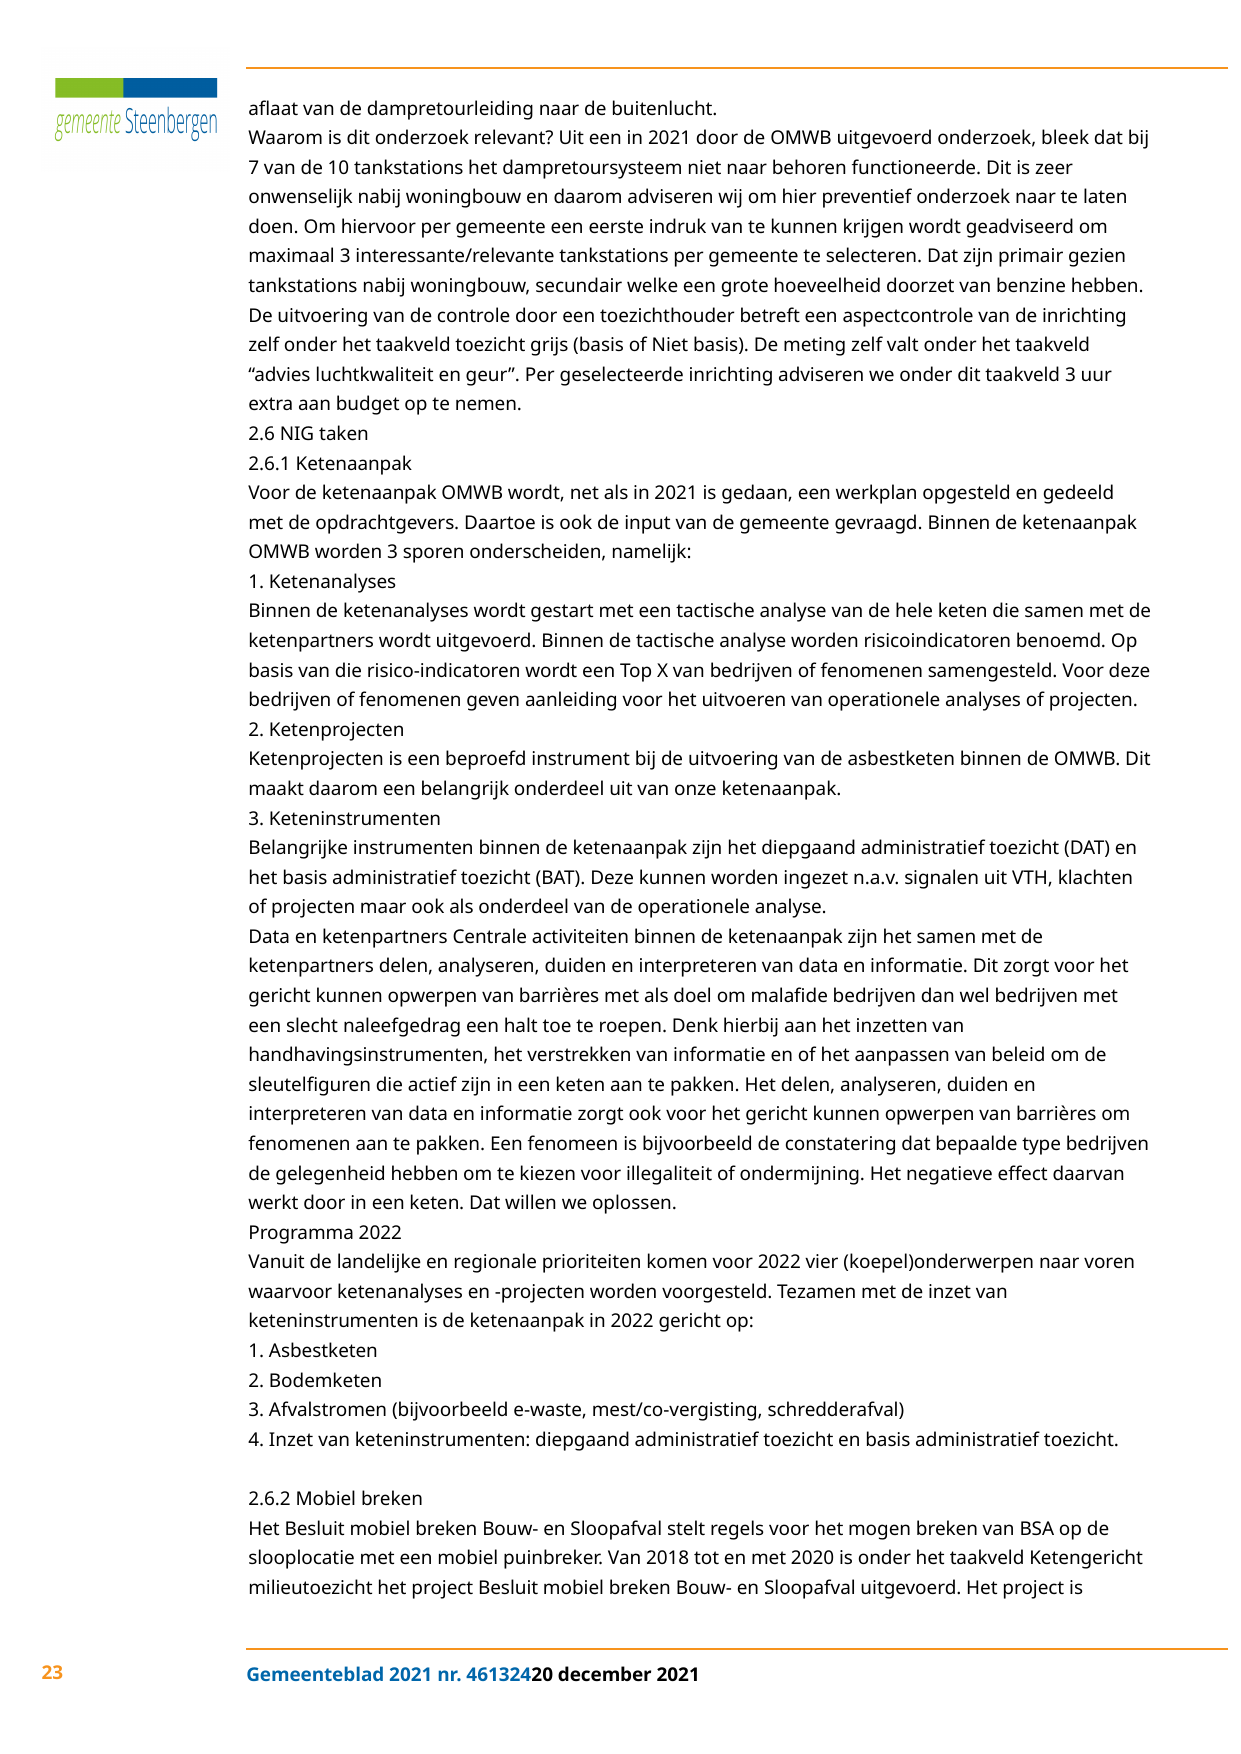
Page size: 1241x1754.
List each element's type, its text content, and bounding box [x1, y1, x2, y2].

text Waarom is dit onderzoek relevant? Uit een in 2021 door de OMWB uitgevoerd onderzoek, bleek dat bij 7 van de 10 tankstations het dampretoursysteem niet naar behoren functioneerde. Dit is zeer onwenselijk nabij woningbouw en daarom adviseren wij om hier preventief onderzoek naar te laten doen. Om hiervoor per gemeente een eerste indruk van te kunnen krijgen wordt geadviseerd om maximaal 3 interessante/relevante tankstations per gemeente te selecteren. Dat zijn primair gezien tankstations nabij woningbouw, secundair welke een grote hoeveelheid doorzet van benzine hebben. De uitvoering van de controle door een toezichthouder betreft een aspectcontrole van de inrichting zelf onder het taakveld toezicht grijs (basis of Niet basis). De meting zelf valt onder het taakveld “advies luchtkwaliteit en geur”. Per geselecteerde inrichting adviseren we onder dit taakveld 3 uur extra aan budget op te nemen. [248, 124, 1152, 416]
picture [41, 47, 231, 172]
text aflaat van de dampretourleiding naar de buitenlucht. [248, 95, 1152, 121]
text 1. Asbestketen [248, 1337, 1152, 1363]
text 4. Inzet van keteninstrumenten: diepgaand administratief toezicht en basis administratief toezicht. [248, 1426, 1152, 1452]
text 3. Afvalstromen (bijvoorbeeld e-waste, mest/co-vergisting, schredderafval) [248, 1396, 1152, 1422]
text Voor de ketenaanpak OMWB wordt, net als in 2021 is gedaan, een werkplan opgesteld en gedeeld met de opdrachtgevers. Daartoe is ook de input van de gemeente gevraagd. Binnen de ketenaanpak OMWB worden 3 sporen onderscheiden, namelijk: [248, 479, 1152, 564]
text 1. Ketenanalyses [248, 568, 1152, 594]
text 2. Bodemketen [248, 1367, 1152, 1393]
text 2. Ketenprojecten [248, 716, 1152, 742]
text 2.6 NIG taken [248, 420, 1152, 446]
text Belangrijke instrumenten binnen de ketenaanpak zijn het diepgaand administratief toezicht (DAT) en het basis administratief toezicht (BAT). Deze kunnen worden ingezet n.a.v. signalen uit VTH, klachten of projecten maar ook als onderdeel van de operationele analyse. [248, 834, 1152, 919]
text 2.6.1 Ketenaanpak [248, 450, 1152, 476]
text 3. Keteninstrumenten [248, 805, 1152, 831]
text Data en ketenpartners Centrale activiteiten binnen de ketenaanpak zijn het samen met de ketenpartners delen, analyseren, duiden en interpreteren van data en informatie. Dit zorgt voor het gericht kunnen opwerpen van barrières met als doel om malafide bedrijven dan wel bedrijven met een slecht naleefgedrag een halt toe te roepen. Denk hierbij aan het inzetten van handhavingsinstrumenten, het verstrekken van informatie en of het aanpassen van beleid om de sleutelfiguren die actief zijn in een keten aan te pakken. Het delen, analyseren, duiden en interpreteren van data en informatie zorgt ook voor het gericht kunnen opwerpen van barrières om fenomenen aan te pakken. Een fenomeen is bijvoorbeeld de constatering dat bepaalde type bedrijven de gelegenheid hebben om te kiezen voor illegaliteit of ondermijning. Het negatieve effect daarvan werkt door in een keten. Dat willen we oplossen. [248, 923, 1152, 1215]
text Vanuit de landelijke en regionale prioriteiten komen voor 2022 vier (koepel)onderwerpen naar voren waarvoor ketenanalyses en -projecten worden voorgesteld. Tezamen met de inzet van keteninstrumenten is de ketenaanpak in 2022 gericht op: [248, 1248, 1152, 1333]
text Programma 2022 [248, 1219, 1152, 1245]
text Binnen de ketenanalyses wordt gestart met een tactische analyse van de hele keten die samen met de ketenpartners wordt uitgevoerd. Binnen de tactische analyse worden risicoindicatoren benoemd. Op basis van die risico-indicatoren wordt een Top X van bedrijven of fenomenen samengesteld. Voor deze bedrijven of fenomenen geven aanleiding voor het uitvoeren van operationele analyses of projecten. [248, 598, 1152, 712]
text 2.6.2 Mobiel breken [248, 1485, 1152, 1511]
text Ketenprojecten is een beproefd instrument bij de uitvoering van de asbestketen binnen de OMWB. Dit maakt daarom een belangrijk onderdeel uit van onze ketenaanpak. [248, 746, 1152, 801]
text Het Besluit mobiel breken Bouw- en Sloopafval stelt regels voor het mogen breken van BSA op de slooplocatie met een mobiel puinbreker. Van 2018 tot en met 2020 is onder het taakveld Ketengericht milieutoezicht het project Besluit mobiel breken Bouw- en Sloopafval uitgevoerd. Het project is [248, 1515, 1152, 1600]
